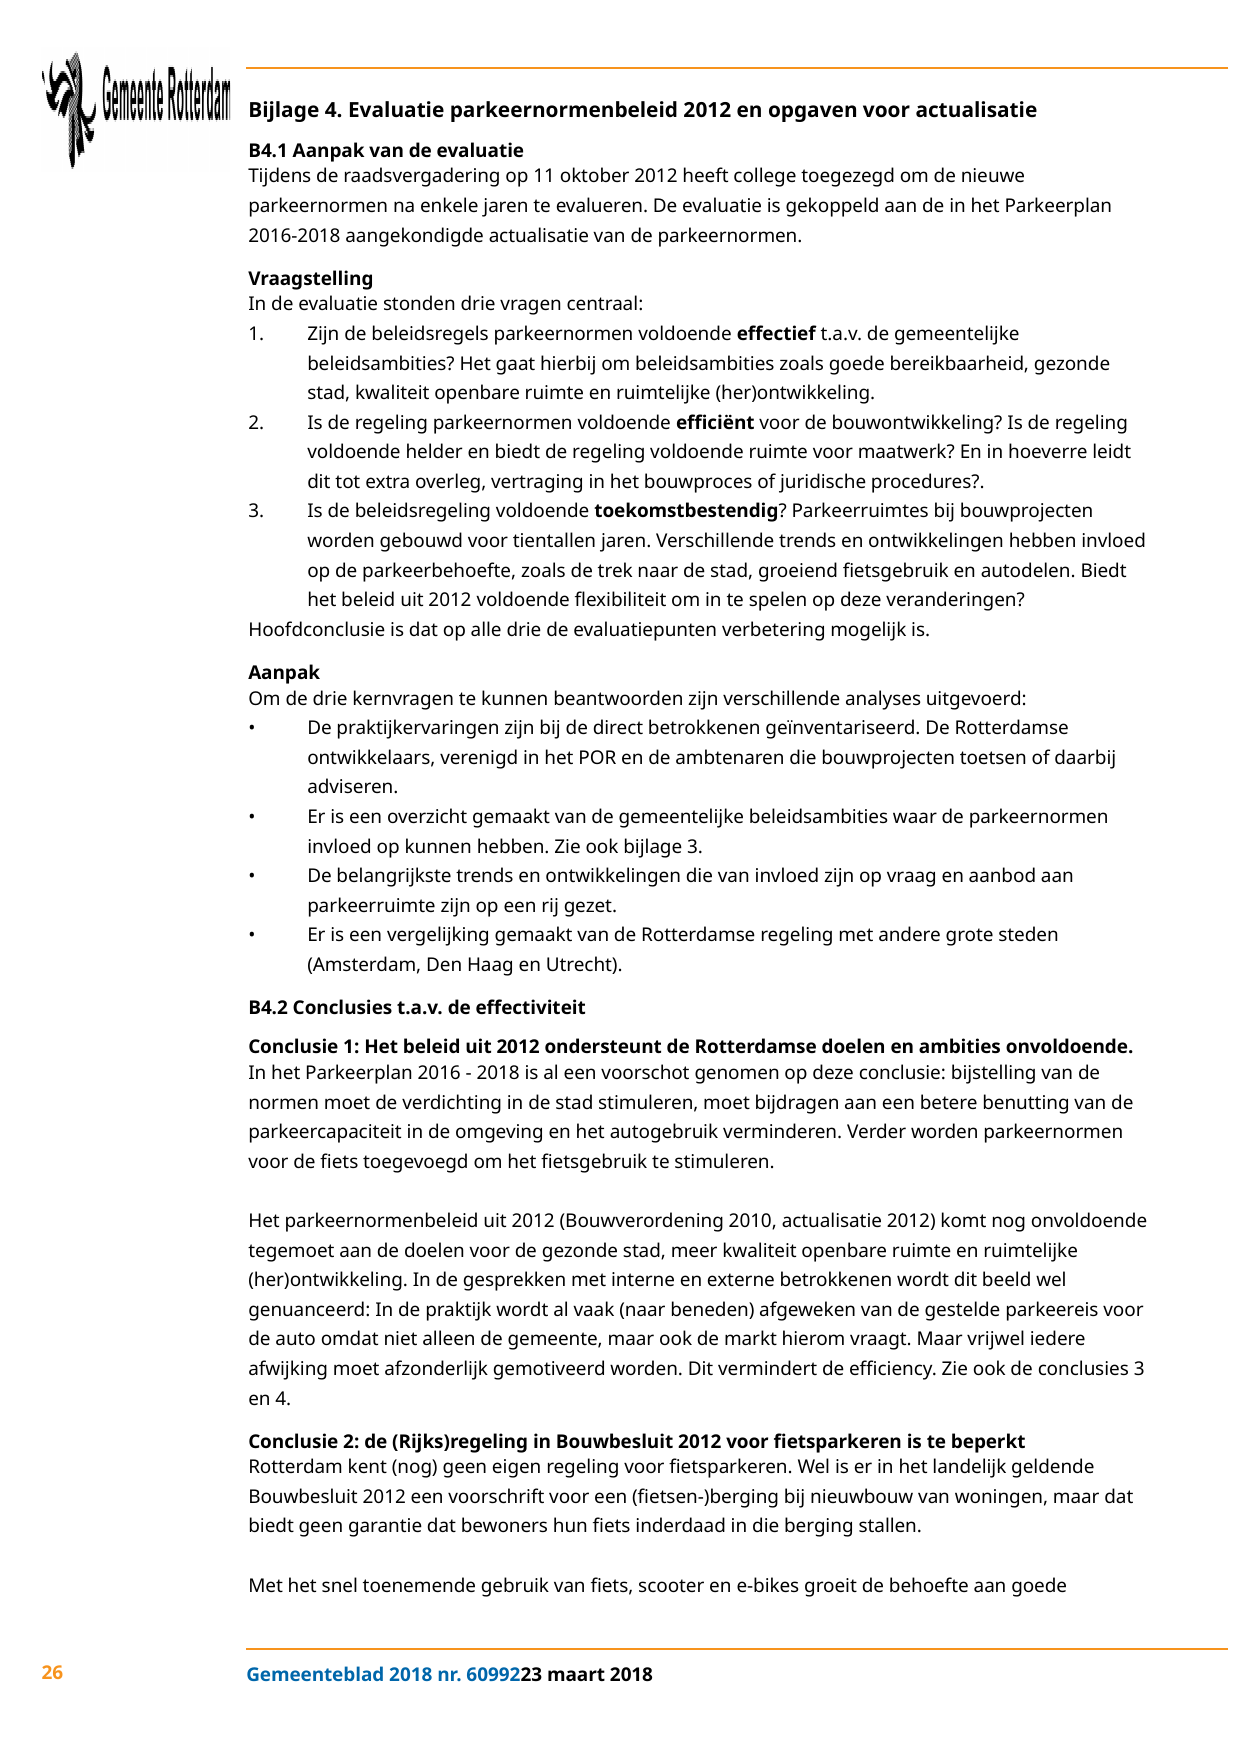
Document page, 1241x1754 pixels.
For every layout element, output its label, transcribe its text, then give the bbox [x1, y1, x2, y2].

text Vraagstelling [248, 265, 1152, 291]
picture [41, 47, 231, 172]
text Bijlage 4. Evaluatie parkeernormenbeleid 2012 en opgaven voor actualisatie [248, 95, 1152, 123]
list De belangrijkste trends en ontwikkelingen die van invloed zijn op vraag en aanbod aan parkeerruimte zijn op een rij gezet. [248, 862, 1152, 918]
text Aanpak [248, 659, 1152, 685]
text Conclusie 1: Het beleid uit 2012 ondersteunt de Rotterdamse doelen en ambities onvoldoende. [248, 1033, 1152, 1059]
text Het parkeernormenbeleid uit 2012 (Bouwverordening 2010, actualisatie 2012) komt nog onvoldoende tegemoet aan de doelen voor de gezonde stad, meer kwaliteit openbare ruimte en ruimtelijke (her)ontwikkeling. In de gesprekken met interne en externe betrokkenen wordt dit beeld wel genuanceerd: In de praktijk wordt al vaak (naar beneden) afgeweken van de gestelde parkeereis voor de auto omdat niet alleen de gemeente, maar ook de markt hierom vraagt. Maar vrijwel iedere afwijking moet afzonderlijk gemotiveerd worden. Dit vermindert de efficiency. Zie ook de conclusies 3 en 4. [248, 1207, 1152, 1410]
text Om de drie kernvragen te kunnen beantwoorden zijn verschillende analyses uitgevoerd: [248, 685, 1152, 711]
text Hoofdconclusie is dat op alle drie de evaluatiepunten verbetering mogelijk is. [248, 616, 1152, 642]
list Er is een vergelijking gemaakt van de Rotterdamse regeling met andere grote steden (Amsterdam, Den Haag en Utrecht). [248, 922, 1152, 977]
list Zijn de beleidsregels parkeernormen voldoende effectief t.a.v. de gemeentelijke beleidsambities? Het gaat hierbij om beleidsambities zoals goede bereikbaarheid, gezonde stad, kwaliteit openbare ruimte en ruimtelijke (her)ontwikkeling. [248, 320, 1152, 405]
text Met het snel toenemende gebruik van fiets, scooter en e-bikes groeit de behoefte aan goede [248, 1572, 1152, 1598]
text B4.2 Conclusies t.a.v. de effectiviteit [248, 994, 1152, 1020]
list Er is een overzicht gemaakt van de gemeentelijke beleidsambities waar de parkeernormen invloed op kunnen hebben. Zie ook bijlage 3. [248, 803, 1152, 858]
list Is de beleidsregeling voldoende toekomstbestendig? Parkeerruimtes bij bouwprojecten worden gebouwd voor tientallen jaren. Verschillende trends en ontwikkelingen hebben invloed op de parkeerbehoefte, zoals de trek naar de stad, groeiend fietsgebruik en autodelen. Biedt het beleid uit 2012 voldoende flexibiliteit om in te spelen op deze veranderingen? [248, 498, 1152, 612]
text Tijdens de raadsvergadering op 11 oktober 2012 heeft college toegezegd om de nieuwe parkeernormen na enkele jaren te evalueren. De evaluatie is gekoppeld aan de in het Parkeerplan 2016-2018 aangekondigde actualisatie van de parkeernormen. [248, 163, 1152, 247]
text Conclusie 2: de (Rijks)regeling in Bouwbesluit 2012 voor fietsparkeren is te beperkt [248, 1428, 1152, 1453]
text B4.1 Aanpak van de evaluatie [248, 137, 1152, 163]
text In het Parkeerplan 2016 - 2018 is al een voorschot genomen op deze conclusie: bijstelling van de normen moet de verdichting in de stad stimuleren, moet bijdragen aan een betere benutting van de parkeercapaciteit in de omgeving en het autogebruik verminderen. Verder worden parkeernormen voor de fiets toegevoegd om het fietsgebruik te stimuleren. [248, 1059, 1152, 1174]
list De praktijkervaringen zijn bij de direct betrokkenen geïnventariseerd. De Rotterdamse ontwikkelaars, verenigd in het POR en de ambtenaren die bouwprojecten toetsen of daarbij adviseren. [248, 714, 1152, 799]
text In de evaluatie stonden drie vragen centraal: [248, 291, 1152, 316]
list Is de regeling parkeernormen voldoende efficiënt voor de bouwontwikkeling? Is de regeling voldoende helder en biedt de regeling voldoende ruimte voor maatwerk? En in hoeverre leidt dit tot extra overleg, vertraging in het bouwproces of juridische procedures?. [248, 409, 1152, 494]
text Rotterdam kent (nog) geen eigen regeling voor fietsparkeren. Wel is er in het landelijk geldende Bouwbesluit 2012 een voorschrift voor een (fietsen-)berging bij nieuwbouw van woningen, maar dat biedt geen garantie dat bewoners hun fiets inderdaad in die berging stallen. [248, 1453, 1152, 1538]
